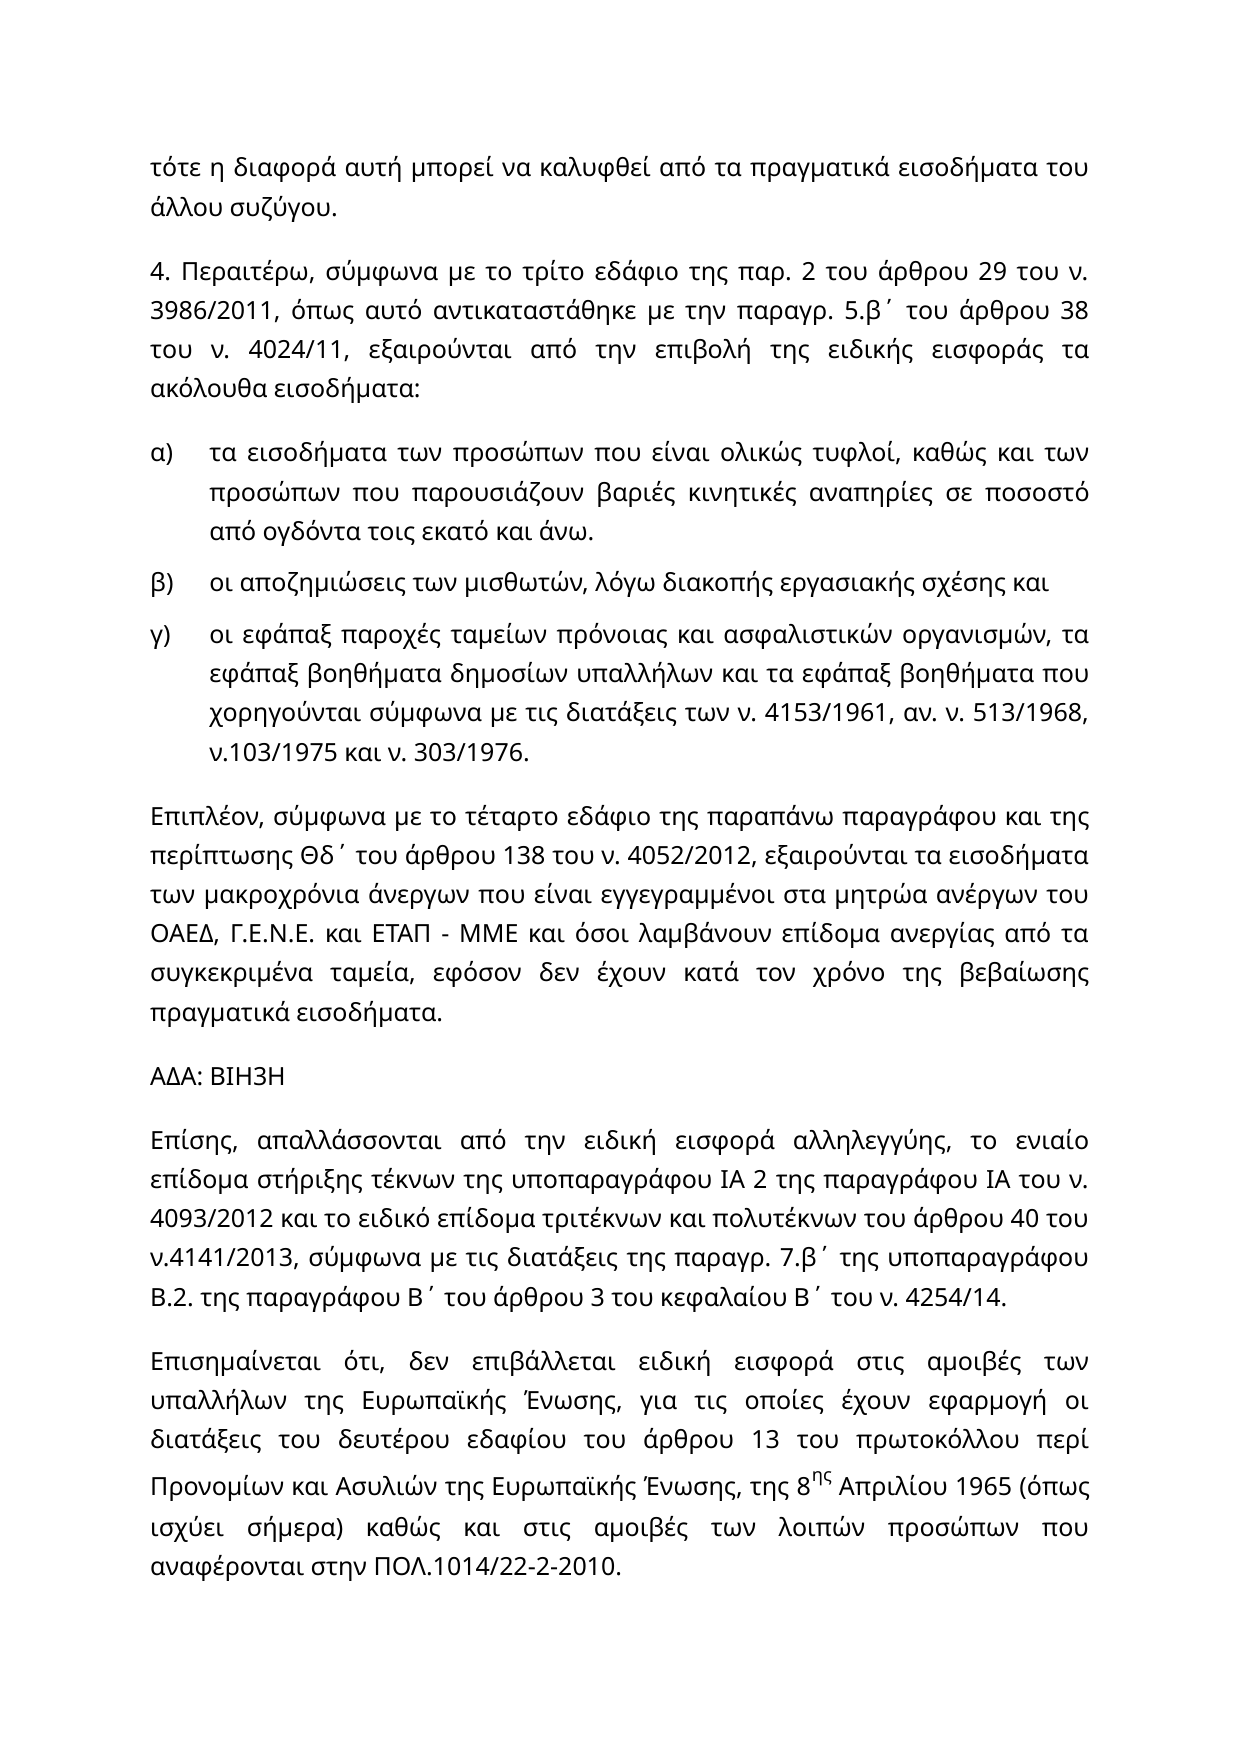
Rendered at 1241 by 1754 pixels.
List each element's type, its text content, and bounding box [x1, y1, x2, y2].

list γ) οι εφάπαξ παροχές ταμείων πρόνοιας και ασφαλιστικών οργανισμών, τα εφάπαξ βοηθήματα δημοσίων υπαλλήλων και τα εφάπαξ βοηθήματα που χορηγούνται σύμφωνα με τις διατάξεις των ν. 4153/1961, αν. ν. 513/1968, ν.103/1975 και ν. 303/1976. [150, 617, 1090, 768]
text Επιπλέον, σύμφωνα με το τέταρτο εδάφιο της παραπάνω παραγράφου και της περίπτωσης Θδ΄ του άρθρου 138 του ν. 4052/2012, εξαιρούνται τα εισοδήματα των μακροχρόνια άνεργων που είναι εγγεγραμμένοι στα μητρώα ανέργων του ΟΑΕΔ, Γ.Ε.Ν.Ε. και ΕΤΑΠ - ΜΜΕ και όσοι λαμβάνουν επίδομα ανεργίας από τα συγκεκριμένα ταμεία, εφόσον δεν έχουν κατά τον χρόνο της βεβαίωσης πραγματικά εισοδήματα. [150, 798, 1090, 1028]
text ΑΔΑ: ΒΙΗ3Η [150, 1058, 1090, 1092]
text 4. Περαιτέρω, σύμφωνα με το τρίτο εδάφιο της παρ. 2 του άρθρου 29 του ν. 3986/2011, όπως αυτό αντικαταστάθηκε με την παραγρ. 5.β΄ του άρθρου 38 του ν. 4024/11, εξαιρούνται από την επιβολή της ειδικής εισφοράς τα ακόλουθα εισοδήματα: [150, 253, 1090, 405]
list α) τα εισοδήματα των προσώπων που είναι ολικώς τυφλοί, καθώς και των προσώπων που παρουσιάζουν βαριές κινητικές αναπηρίες σε ποσοστό από ογδόντα τοις εκατό και άνω. [150, 435, 1090, 547]
text Επισημαίνεται ότι, δεν επιβάλλεται ειδική εισφορά στις αμοιβές των υπαλλήλων της Ευρωπαϊκής Ένωσης, για τις οποίες έχουν εφαρμογή οι διατάξεις του δευτέρου εδαφίου του άρθρου 13 του πρωτοκόλλου περί Προνομίων και Ασυλιών της Ευρωπαϊκής Ένωσης, της 8ης Απριλίου 1965 (όπως ισχύει σήμερα) καθώς και στις αμοιβές των λοιπών προσώπων που αναφέρονται στην ΠΟΛ.1014/22-2-2010. [150, 1343, 1090, 1583]
list β) οι αποζημιώσεις των μισθωτών, λόγω διακοπής εργασιακής σχέσης και [150, 565, 1090, 599]
text τότε η διαφορά αυτή μπορεί να καλυφθεί από τα πραγματικά εισοδήματα του άλλου συζύγου. [150, 150, 1090, 223]
text Επίσης, απαλλάσσονται από την ειδική εισφορά αλληλεγγύης, το ενιαίο επίδομα στήριξης τέκνων της υποπαραγράφου ΙΑ 2 της παραγράφου ΙΑ του ν. 4093/2012 και το ειδικό επίδομα τριτέκνων και πολυτέκνων του άρθρου 40 του ν.4141/2013, σύμφωνα με τις διατάξεις της παραγρ. 7.β΄ της υποπαραγράφου Β.2. της παραγράφου Β΄ του άρθρου 3 του κεφαλαίου Β΄ του ν. 4254/14. [150, 1122, 1090, 1313]
